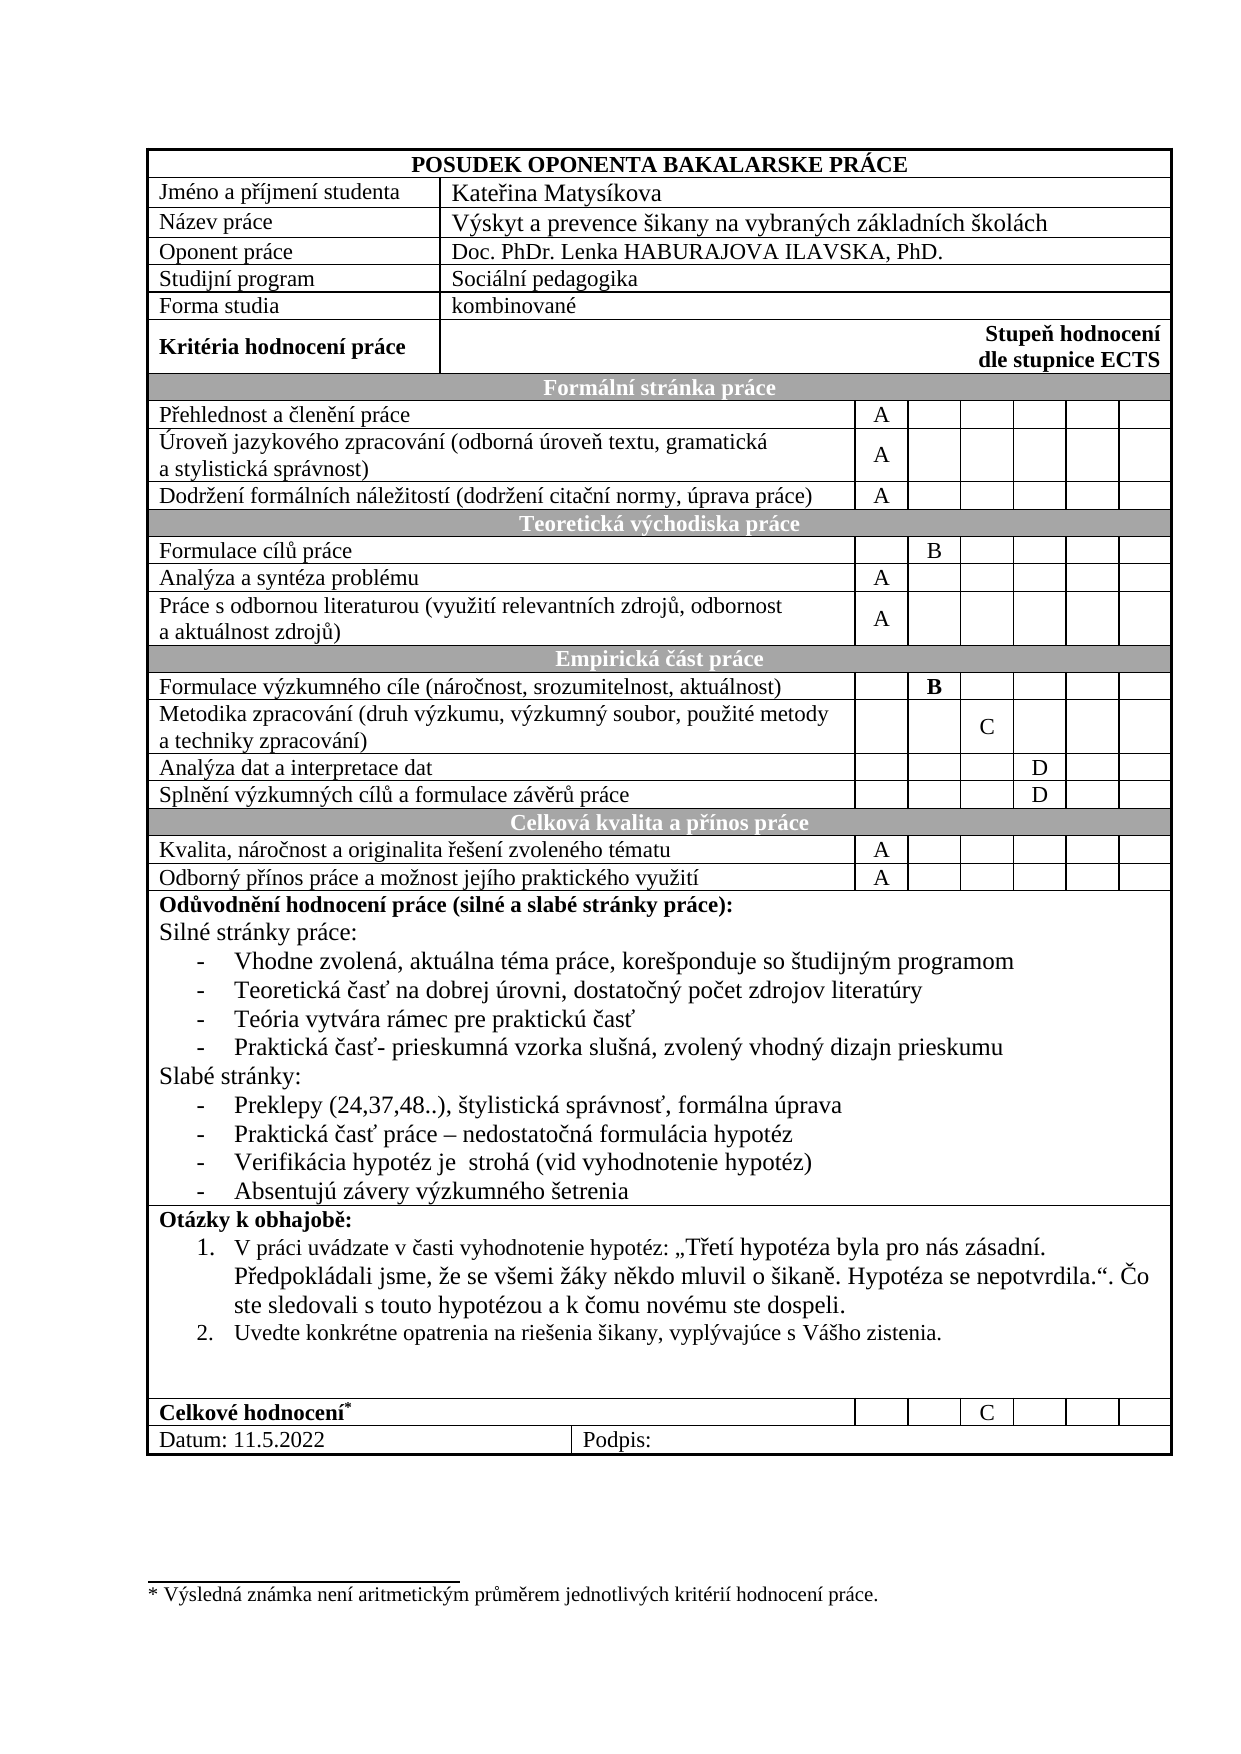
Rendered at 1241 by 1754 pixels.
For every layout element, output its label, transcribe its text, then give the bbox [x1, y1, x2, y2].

table_cell [1014, 429, 1065, 481]
table_cell Teoretická východiska práce [149, 510, 1170, 536]
table_cell Stupeň hodnocení dle stupnice ECTS [441, 320, 1170, 373]
table_cell Kateřina Matysíkova [441, 178, 1170, 207]
table_cell [1067, 564, 1118, 591]
table_cell [961, 537, 1013, 563]
table_cell [909, 836, 960, 863]
table_cell Otázky k obhajobě: V práci uvádzate v časti vyhodnotenie hypotéz: „Třetí hypotéza byla pro nás zásadní. Předpokládali jsme, že se všemi žáky někdo mluvil o šikaně. Hypotéza se nepotvrdila.“. Čo ste sledovali s touto hypotézou a k čomu novému ste dospeli. Uvedte konkrétne opatrenia na riešenia šikany, vyplývajúce s Vášho zistenia. [149, 1206, 1170, 1398]
table_cell [1014, 836, 1065, 863]
table_cell Oponent práce [149, 238, 439, 264]
table_cell Podpis: [572, 1426, 1170, 1452]
table_cell [1014, 482, 1065, 508]
table_cell Přehlednost a členění práce [149, 401, 854, 427]
table_cell [1014, 537, 1065, 563]
table_cell [909, 429, 960, 481]
table_cell A [856, 564, 907, 591]
table_cell kombinované [441, 293, 1170, 319]
table_cell A [856, 401, 907, 427]
table_cell [961, 754, 1013, 780]
table_cell [961, 429, 1013, 481]
table_cell Výskyt a prevence šikany na vybraných základních školách [441, 208, 1170, 237]
table_cell [1067, 836, 1118, 863]
table_cell [961, 781, 1013, 808]
table_cell [1120, 673, 1170, 699]
table_cell C [961, 1399, 1013, 1425]
table_cell [961, 592, 1013, 644]
table_cell B [909, 537, 960, 563]
table_cell [909, 564, 960, 591]
table_cell D [1014, 754, 1065, 780]
table_cell [1120, 864, 1170, 890]
table_cell [1014, 401, 1065, 427]
table_cell [1067, 537, 1118, 563]
table_cell Formulace cílů práce [149, 537, 854, 563]
table_cell [1067, 482, 1118, 508]
table_cell [1120, 754, 1170, 780]
table_cell [909, 482, 960, 508]
table_cell [1120, 592, 1170, 644]
table_cell [1120, 401, 1170, 427]
table_cell Formulace výzkumného cíle (náročnost, srozumitelnost, aktuálnost) [149, 673, 854, 699]
table_cell [1067, 864, 1118, 890]
table_cell Název práce [149, 208, 439, 237]
table_cell [1120, 482, 1170, 508]
table_cell A [856, 864, 907, 890]
table_cell C [961, 700, 1013, 753]
table_cell Datum: 11.5.2022 [149, 1426, 571, 1452]
table_cell Celkové hodnocení [149, 1399, 854, 1425]
table_cell Analýza a syntéza problému [149, 564, 854, 591]
table_cell [961, 673, 1013, 699]
table_cell [909, 781, 960, 808]
table_cell [909, 864, 960, 890]
table_cell Jméno a příjmení studenta [149, 178, 439, 207]
table_cell [1067, 673, 1118, 699]
table_cell [961, 864, 1013, 890]
table_cell [909, 754, 960, 780]
table_cell Doc. PhDr. Lenka HABURAJOVA ILAVSKA, PhD. [441, 238, 1170, 264]
table_cell [1067, 754, 1118, 780]
table_cell A [856, 836, 907, 863]
table_cell Metodika zpracování (druh výzkumu, výzkumný soubor, použité metody a techniky zpracování) [149, 700, 854, 753]
table_cell Kvalita, náročnost a originalita řešení zvoleného tématu [149, 836, 854, 863]
table_cell [1120, 1399, 1170, 1425]
table_cell [961, 564, 1013, 591]
table_cell [909, 1399, 960, 1425]
table_cell B [909, 673, 960, 699]
table_cell [1120, 781, 1170, 808]
table_cell Analýza dat a interpretace dat [149, 754, 854, 780]
table_cell Sociální pedagogika [441, 265, 1170, 291]
table_cell [1014, 864, 1065, 890]
table_cell A [856, 429, 907, 481]
table_cell [1120, 564, 1170, 591]
table_cell [961, 482, 1013, 508]
table_cell [856, 537, 907, 563]
table_cell [1014, 700, 1065, 753]
table_cell Forma studia [149, 293, 439, 319]
table_cell Odůvodnění hodnocení práce (silné a slabé stránky práce): Silné stránky práce: Vhodne zvolená, aktuálna téma práce, korešponduje so študijným programom Teoretická časť na dobrej úrovni, dostatočný počet zdrojov literatúry Teória vytvára rámec pre praktickú časť Praktická časť- prieskumná vzorka slušná, zvolený vhodný dizajn prieskumu Slabé stránky: Preklepy (24,37,48..), štylistická správnosť, formálna úprava Praktická časť práce – nedostatočná formulácia hypotéz Verifikácia hypotéz je strohá (vid vyhodnotenie hypotéz) Absentujú závery výzkumného šetrenia [149, 891, 1170, 1205]
table_cell [909, 592, 960, 644]
table_cell [1014, 673, 1065, 699]
table_cell Celková kvalita a přínos práce [149, 809, 1170, 835]
table_cell D [1014, 781, 1065, 808]
table_cell Splnění výzkumných cílů a formulace závěrů práce [149, 781, 854, 808]
table_cell [856, 781, 907, 808]
table_cell [1067, 1399, 1118, 1425]
table_cell Formální stránka práce [149, 374, 1170, 400]
table_cell [909, 700, 960, 753]
table_cell [1014, 592, 1065, 644]
table_cell [1120, 537, 1170, 563]
table_cell [1120, 429, 1170, 481]
table_cell Úroveň jazykového zpracování (odborná úroveň textu, gramatická a stylistická správnost) [149, 429, 854, 481]
table_cell [1120, 836, 1170, 863]
table_cell [856, 700, 907, 753]
table_cell Práce s odbornou literaturou (využití relevantních zdrojů, odbornost a aktuálnost zdrojů) [149, 592, 854, 644]
table_cell A [856, 482, 907, 508]
table_cell [1067, 781, 1118, 808]
table_cell [1014, 564, 1065, 591]
table_header POSUDEK OPONENTA BAKALARSKE PRÁCE [149, 151, 1170, 177]
table_cell [1120, 700, 1170, 753]
table_cell [856, 1399, 907, 1425]
table_cell Odborný přínos práce a možnost jejího praktického využití [149, 864, 854, 890]
table_cell [909, 401, 960, 427]
table_cell [961, 836, 1013, 863]
table_cell [1067, 429, 1118, 481]
table_cell [856, 754, 907, 780]
table_cell [1067, 401, 1118, 427]
table_cell Kritéria hodnocení práce [149, 320, 439, 373]
table_cell [1067, 592, 1118, 644]
table_cell Studijní program [149, 265, 439, 291]
table_cell [856, 673, 907, 699]
table_cell [1014, 1399, 1065, 1425]
table_cell A [856, 592, 907, 644]
table_cell Dodržení formálních náležitostí (dodržení citační normy, úprava práce) [149, 482, 854, 508]
table_cell Empirická část práce [149, 646, 1170, 672]
table_cell [961, 401, 1013, 427]
table_cell [1067, 700, 1118, 753]
